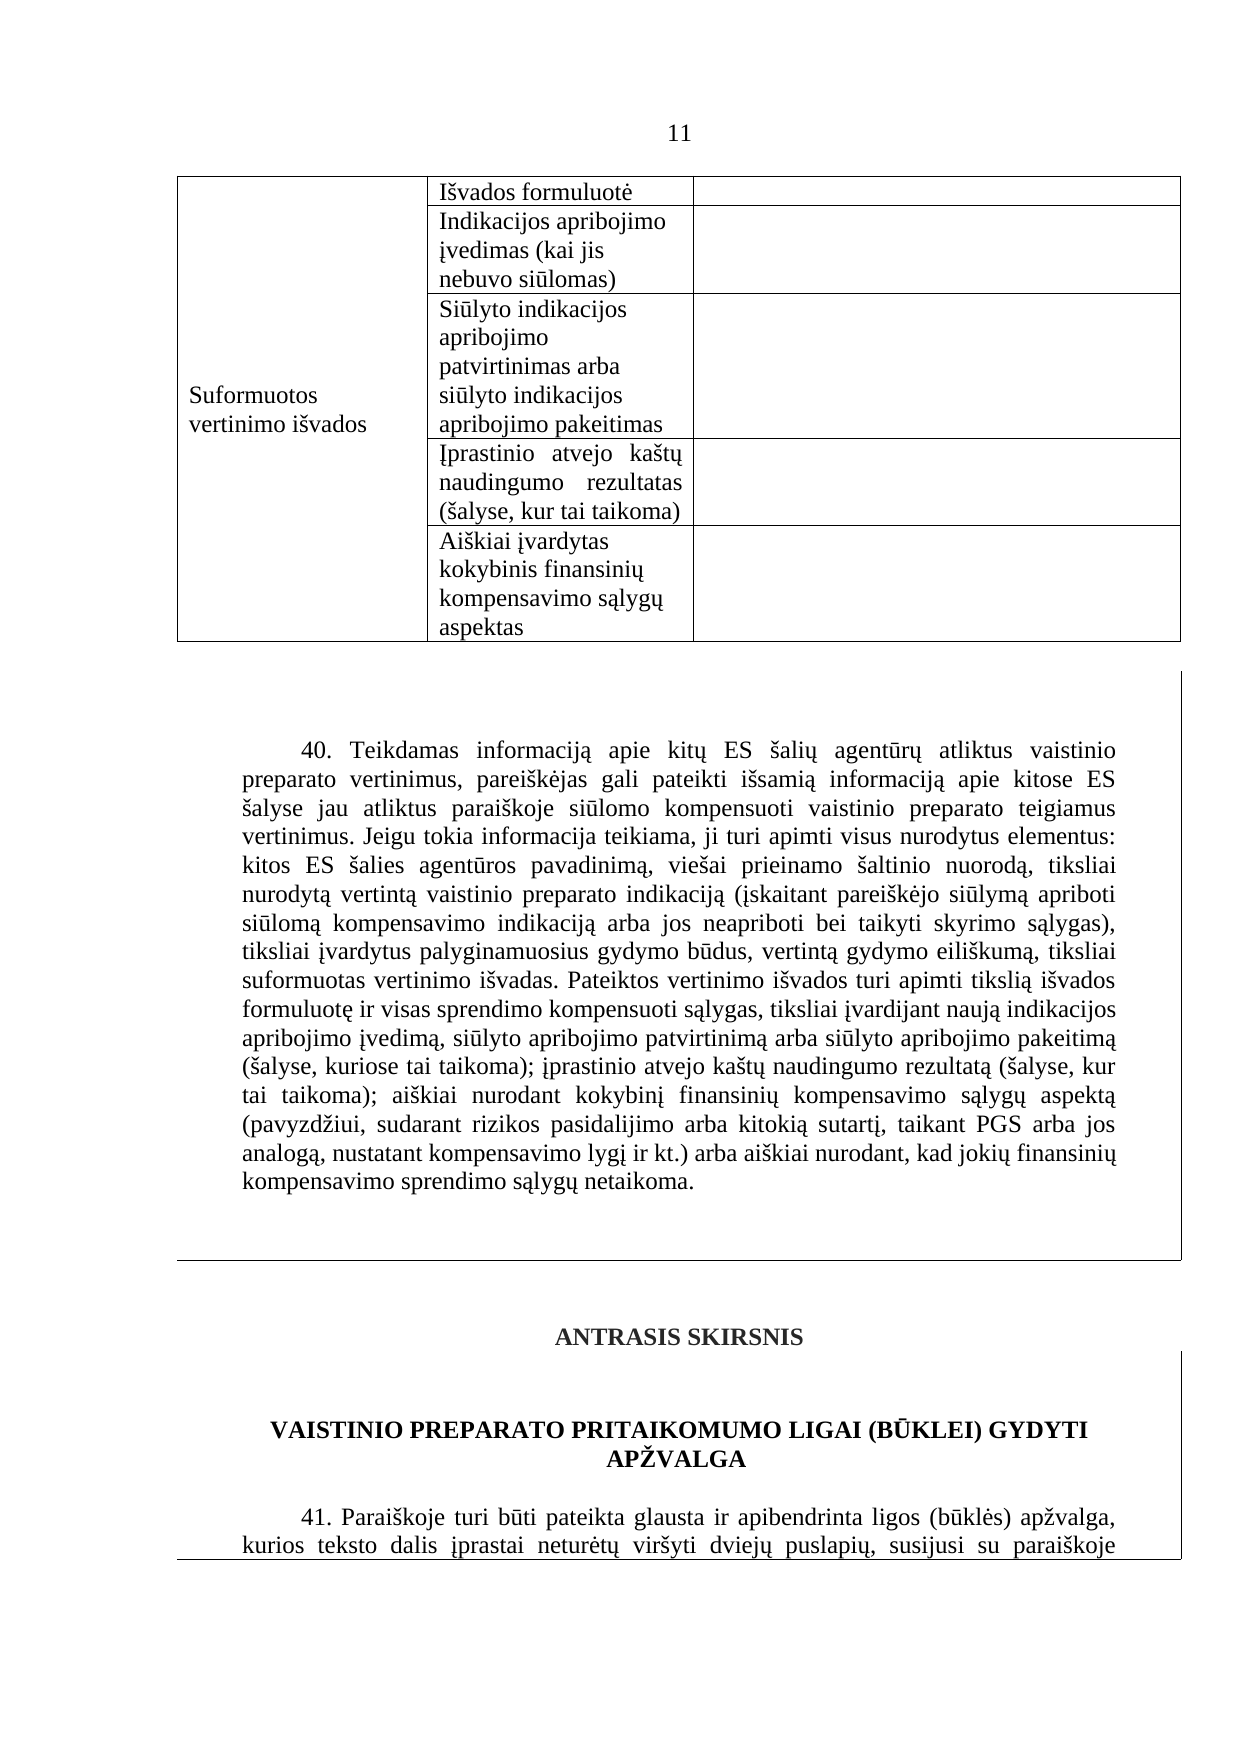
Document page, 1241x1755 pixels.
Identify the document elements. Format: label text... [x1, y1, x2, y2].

table_cell Suformuotos vertinimo išvados [178, 177, 427, 641]
text ANTRASIS SKIRSNIS [177, 1322, 1181, 1351]
table_cell Aiškiai įvardytas kokybinis finansinių kompensavimo sąlygų aspektas [428, 526, 693, 641]
table_cell [694, 526, 1180, 641]
table_cell [694, 294, 1180, 437]
table_cell Siūlyto indikacijos apribojimo patvirtinimas arba siūlyto indikacijos apribojimo pakeitimas [428, 294, 693, 437]
table_cell [694, 439, 1180, 525]
table_cell [694, 177, 1180, 205]
table_cell Išvados formuluotė [428, 177, 693, 205]
text 40. Teikdamas informaciją apie kitų ES šalių agentūrų atliktus vaistinio preparato vertinimus, pareiškėjas gali pateikti išsamią informaciją apie kitose ES šalyse jau atliktus paraiškoje siūlomo kompensuoti vaistinio preparato teigiamus vertinimus. Jeigu tokia informacija teikiama, ji turi apimti visus nurodytus elementus: kitos ES šalies agentūros pavadinimą, viešai prieinamo šaltinio nuorodą, tiksliai nurodytą vertintą vaistinio preparato indikaciją (įskaitant pareiškėjo siūlymą apriboti siūlomą kompensavimo indikaciją arba jos neapriboti bei taikyti skyrimo sąlygas), tiksliai įvardytus palyginamuosius gydymo būdus, vertintą gydymo eiliškumą, tiksliai suformuotas vertinimo išvadas. Pateiktos vertinimo išvados turi apimti tikslią išvados formuluotę ir visas sprendimo kompensuoti sąlygas, tiksliai įvardijant naują indikacijos apribojimo įvedimą, siūlyto apribojimo patvirtinimą arba siūlyto apribojimo pakeitimą (šalyse, kuriose tai taikoma); įprastinio atvejo kaštų naudingumo rezultatą (šalyse, kur tai taikoma); aiškiai nurodant kokybinį finansinių kompensavimo sąlygų aspektą (pavyzdžiui, sudarant rizikos pasidalijimo arba kitokią sutartį, taikant PGS arba jos analogą, nustatant kompensavimo lygį ir kt.) arba aiškiai nurodant, kad jokių finansinių kompensavimo sprendimo sąlygų netaikoma. [177, 671, 1181, 1260]
table_cell Įprastinio atvejo kaštų naudingumo rezultatas (šalyse, kur tai taikoma) [428, 439, 693, 525]
text 41. Paraiškoje turi būti pateikta glausta ir apibendrinta ligos (būklės) apžvalga, kurios teksto dalis įprastai neturėtų viršyti dviejų puslapių, susijusi su paraiškoje [177, 1502, 1181, 1559]
table_cell Indikacijos apribojimo įvedimas (kai jis nebuvo siūlomas) [428, 206, 693, 293]
text VAISTINIO PREPARATO PRITAIKOMUMO LIGAI (BŪKLEI) GYDYTI APŽVALGA [177, 1351, 1181, 1473]
table_cell [694, 206, 1180, 293]
